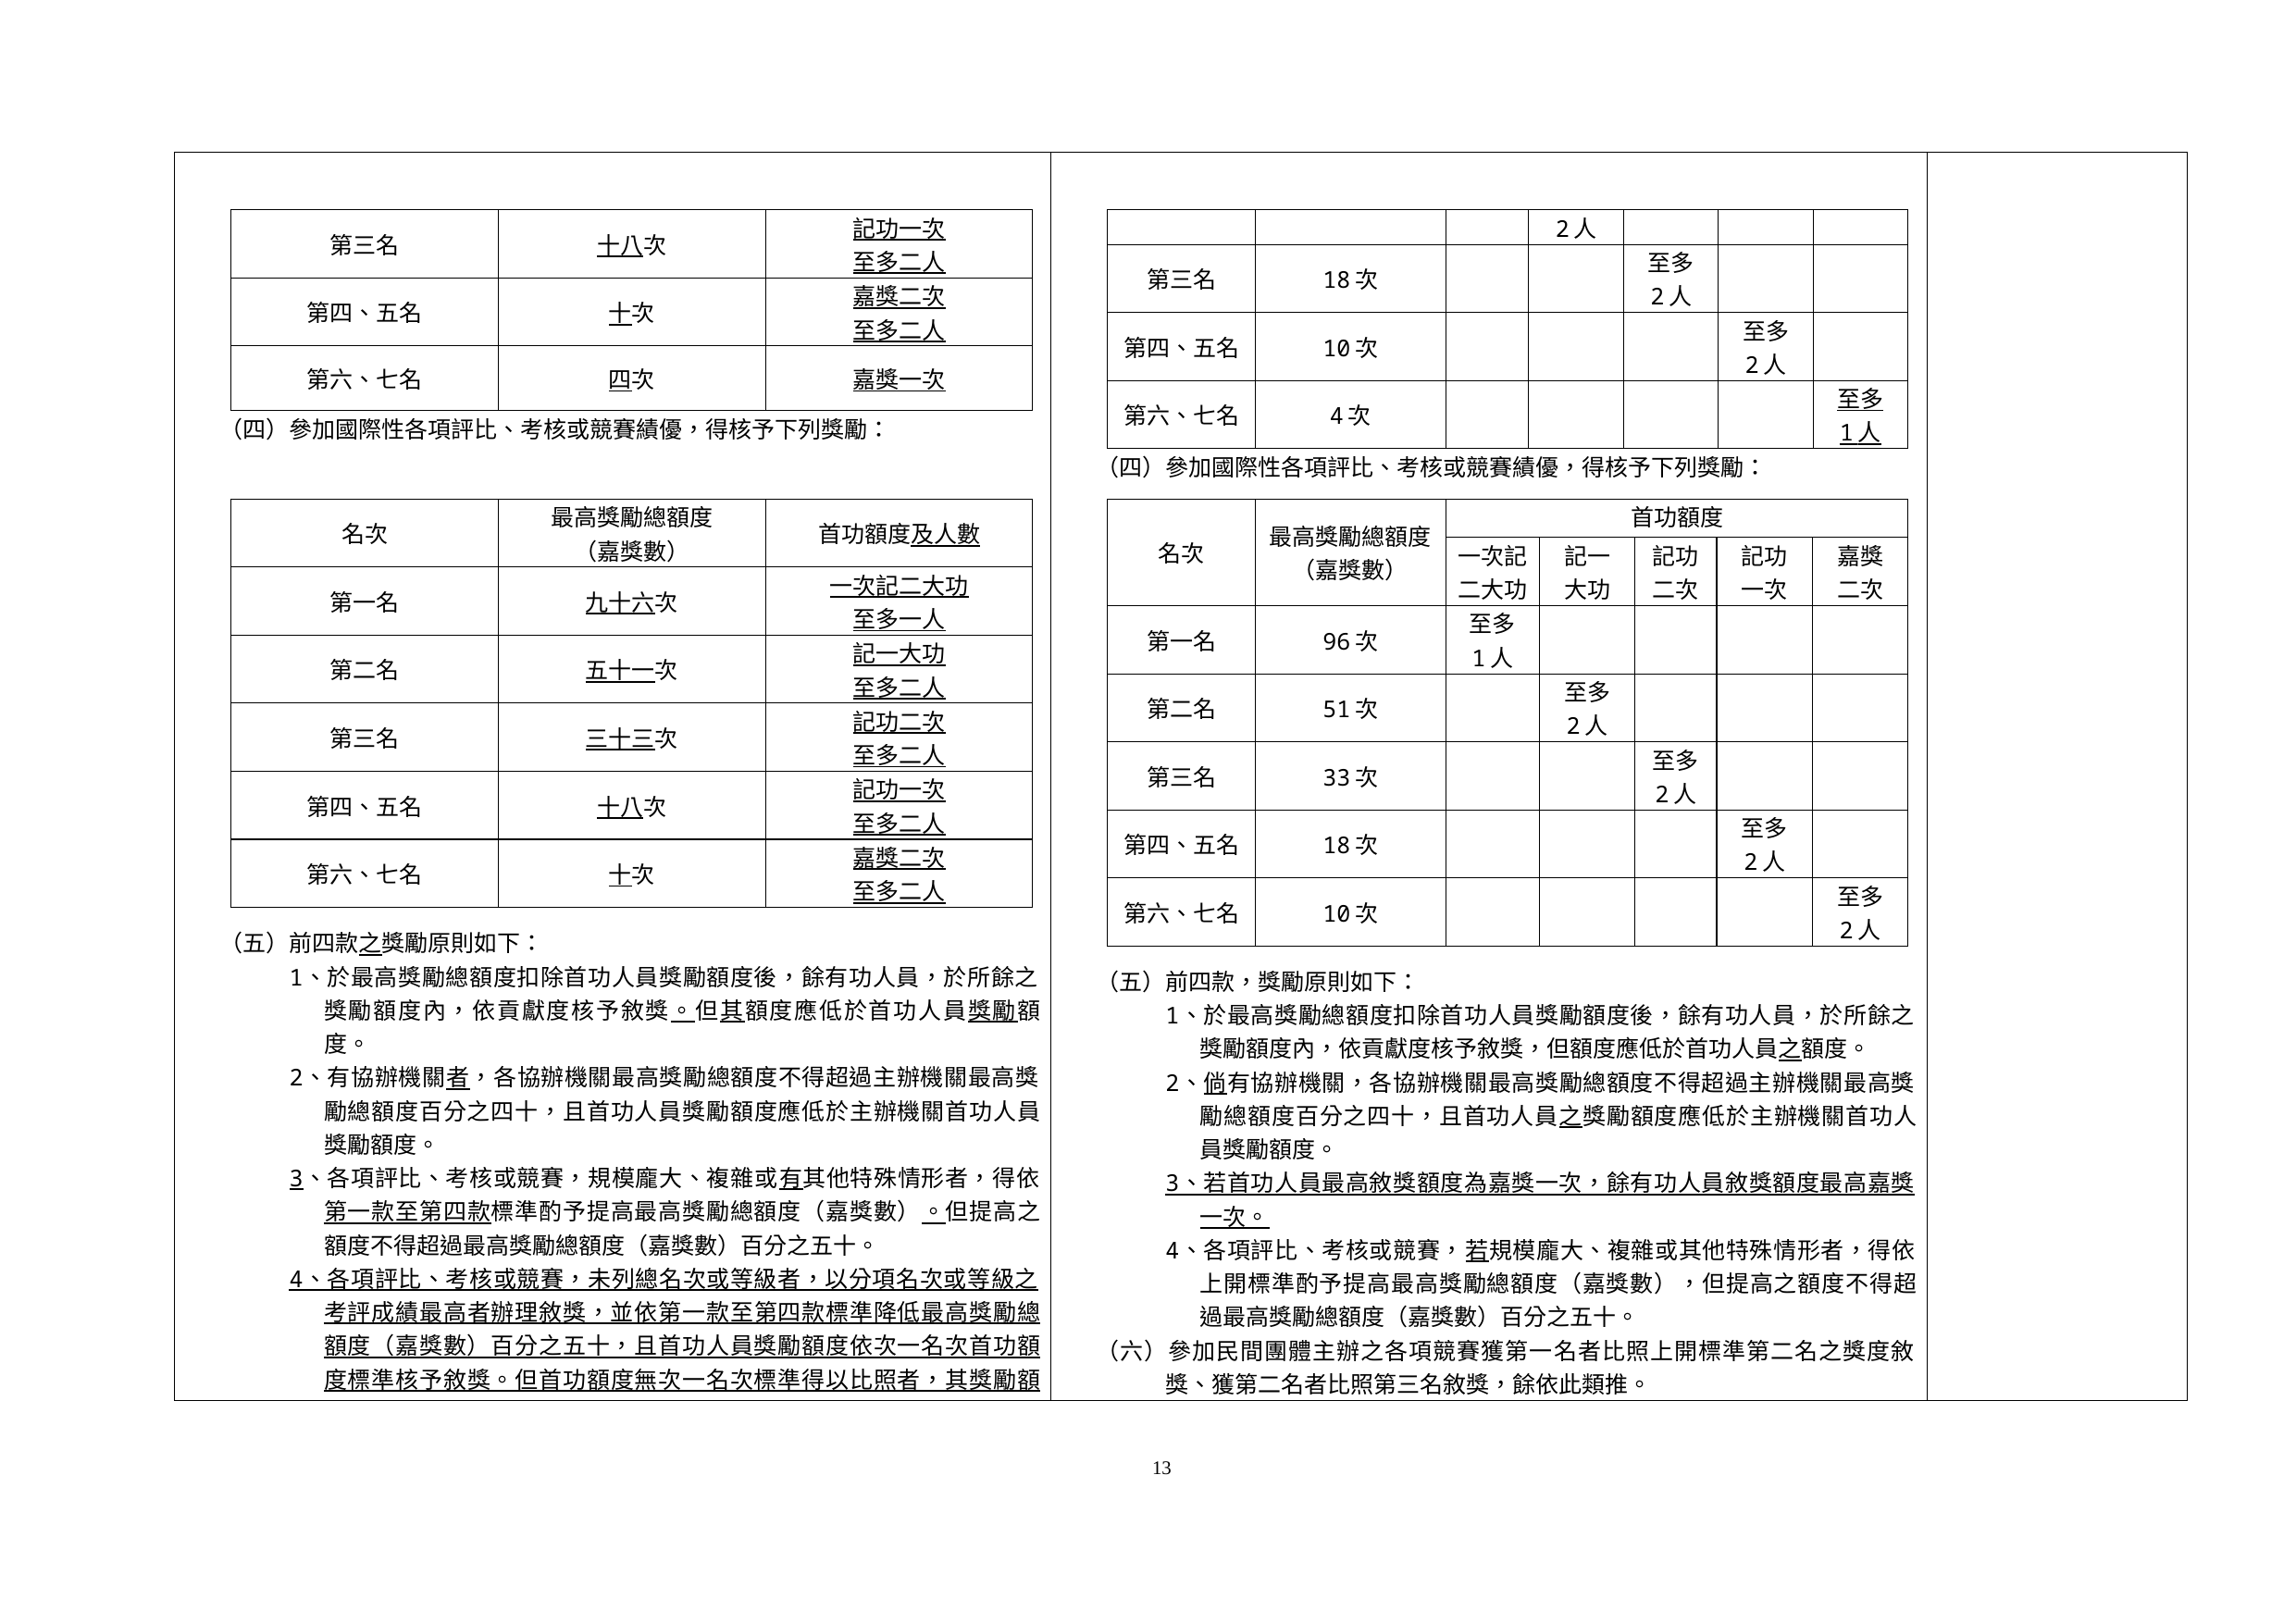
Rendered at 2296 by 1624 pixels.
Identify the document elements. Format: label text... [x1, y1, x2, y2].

table_cell [1718, 675, 1812, 741]
table_cell 十八次 [499, 210, 765, 278]
table_cell 10次 [1256, 878, 1446, 946]
table_cell （四）參加國際性各項評比、考核或競賽績優，得核予下列獎勵： （五）前四款之獎勵原則如下： 1、於最高獎勵總額度扣除首功人員獎勵額度後，餘有功人員，於所餘之獎勵額度內，依貢獻度核予敘獎。但其額度應低於首功人員獎勵額度。 2、有協辦機關者，各協辦機關最高獎勵總額度不得超過主辦機關最高獎勵總額度百分之四十，且首功人員獎勵額度應低於主辦機關首功人員獎勵額度。 3、各項評比、考核或競賽，規模龐大、複雜或有其他特殊情形者，得依第一款至第四款標準酌予提高最高獎勵總額度（嘉獎數）。但提高之額度不得超過最高獎勵總額度（嘉獎數）百分之五十。 4、各項評比、考核或競賽，未列總名次或等級者，以分項名次或等級之考評成績最高者辦理敘獎，並依第一款至第四款標準降低最高獎勵總額度（嘉獎數）百分之五十，且首功人員獎勵額度依次一名次首功額度標準核予敘獎。但首功額度無次一名次標準得以比照者，其獎勵額 [175, 153, 1050, 1400]
table_cell 至多 2人 [1718, 811, 1812, 877]
table_cell 嘉獎 二次 [1813, 538, 1907, 605]
table_cell 記功二次 至多二人 [766, 703, 1032, 771]
table_cell [1719, 210, 1813, 243]
table_cell 至多 1人 [1446, 606, 1539, 673]
table_cell 十八次 [499, 772, 765, 838]
table_cell [1446, 381, 1528, 448]
table_cell 嘉獎二次 至多二人 [766, 279, 1032, 345]
table_cell 九十六次 [499, 567, 765, 635]
table_cell [1718, 742, 1812, 809]
table_cell 第六、七名 [231, 346, 498, 410]
table_cell [1718, 606, 1812, 673]
table_cell 十次 [499, 279, 765, 345]
table_cell 第四、五名 [231, 279, 498, 345]
table_cell [1624, 381, 1718, 448]
table_cell 四次 [499, 346, 765, 410]
table_cell 第一名 [1108, 606, 1255, 673]
table_cell [1446, 675, 1539, 741]
table_cell [1814, 313, 1907, 380]
table_cell 第二名 [231, 636, 498, 702]
table_cell [1719, 245, 1813, 312]
table_cell 第四、五名 [231, 772, 498, 838]
table_cell [1256, 210, 1446, 243]
table_cell [1635, 606, 1716, 673]
table_cell [1813, 811, 1907, 877]
table_cell 十次 [499, 840, 765, 907]
table_cell [1624, 210, 1718, 243]
table_cell 第三名 [231, 210, 498, 278]
table_cell 18次 [1256, 245, 1446, 312]
table_header 最高獎勵總額度 （嘉獎數） [499, 500, 765, 566]
table_cell 第六、七名 [231, 840, 498, 907]
table_cell 4次 [1256, 381, 1446, 448]
table_cell 嘉獎二次 至多二人 [766, 840, 1032, 907]
table_cell [1718, 878, 1812, 946]
table_cell （四）參加國際性各項評比、考核或競賽績優，得核予下列獎勵： （五）前四款，獎勵原則如下： 1、於最高獎勵總額度扣除首功人員獎勵額度後，餘有功人員，於所餘之獎勵額度內，依貢獻度核予敘獎，但額度應低於首功人員之額度。 2、倘有協辦機關，各協辦機關最高獎勵總額度不得超過主辦機關最高獎勵總額度百分之四十，且首功人員之獎勵額度應低於主辦機關首功人員獎勵額度。 3、若首功人員最高敘獎額度為嘉獎一次，餘有功人員敘獎額度最高嘉獎一次。 4、各項評比、考核或競賽，若規模龐大、複雜或其他特殊情形者，得依上開標準酌予提高最高獎勵總額度（嘉獎數），但提高之額度不得超過最高獎勵總額度（嘉獎數）百分之五十。 （六）參加民間團體主辦之各項競賽獲第一名者比照上開標準第二名之獎度敘獎、獲第二名者比照第三名敘獎，餘依此類推。 [1051, 153, 1927, 1400]
table_cell 記功一次 至多二人 [766, 210, 1032, 278]
table_cell 33次 [1256, 742, 1446, 809]
table_cell 至多 2人 [1813, 878, 1907, 946]
table_cell 96次 [1256, 606, 1446, 673]
table_cell [1529, 313, 1623, 380]
table_cell [1814, 245, 1907, 312]
table_cell [1635, 811, 1716, 877]
table_cell 第三名 [231, 703, 498, 771]
table_cell 記一大功 至多二人 [766, 636, 1032, 702]
table_cell 第四、五名 [1108, 313, 1255, 380]
table_cell 2人 [1529, 210, 1623, 243]
table_cell [1446, 742, 1539, 809]
table_cell 18次 [1256, 811, 1446, 877]
table_cell [1446, 878, 1539, 946]
table_cell [1635, 878, 1716, 946]
table_cell 記功一次 至多二人 [766, 772, 1032, 838]
table_cell 一次記二大功 至多一人 [766, 567, 1032, 635]
table_cell 至多 2人 [1540, 675, 1634, 741]
table_cell [1813, 742, 1907, 809]
table_cell [1635, 675, 1716, 741]
table_cell 至多 1人 [1814, 381, 1907, 448]
table_cell [1529, 381, 1623, 448]
table_cell 記功 一次 [1718, 538, 1812, 605]
table_cell 三十三次 [499, 703, 765, 771]
table_cell [1813, 675, 1907, 741]
table_cell 第四、五名 [1108, 811, 1255, 877]
table_header 名次 [231, 500, 498, 566]
table_cell [1529, 245, 1623, 312]
table_cell 記功 二次 [1635, 538, 1716, 605]
table_cell 至多 2人 [1719, 313, 1813, 380]
table_cell 第六、七名 [1108, 381, 1255, 448]
table_cell [1719, 381, 1813, 448]
table_cell [1446, 245, 1528, 312]
table_cell 第三名 [1108, 245, 1255, 312]
table_header 首功額度 [1446, 500, 1907, 537]
table_cell 第一名 [231, 567, 498, 635]
table_cell [1540, 742, 1634, 809]
table_cell [1446, 210, 1528, 243]
table_cell [1814, 210, 1907, 243]
table_cell 10次 [1256, 313, 1446, 380]
table_cell 第六、七名 [1108, 878, 1255, 946]
table_header 最高獎勵總額度 （嘉獎數） [1256, 500, 1446, 605]
table_cell [1446, 313, 1528, 380]
table_cell [1446, 811, 1539, 877]
table_cell 嘉獎一次 [766, 346, 1032, 410]
table_header 名次 [1108, 500, 1255, 605]
table_cell [1624, 313, 1718, 380]
table_cell [1813, 606, 1907, 673]
table_cell 一次記 二大功 [1446, 538, 1539, 605]
table_cell 至多 2人 [1635, 742, 1716, 809]
table_cell [1540, 811, 1634, 877]
table_cell 記一 大功 [1540, 538, 1634, 605]
table_cell [1928, 153, 2187, 1400]
table_header 首功額度及人數 [766, 500, 1032, 566]
table_cell 第三名 [1108, 742, 1255, 809]
table_cell 51次 [1256, 675, 1446, 741]
table_cell 第二名 [1108, 675, 1255, 741]
table_cell [1540, 606, 1634, 673]
table_cell 至多 2人 [1624, 245, 1718, 312]
table_cell [1540, 878, 1634, 946]
table_cell 五十一次 [499, 636, 765, 702]
table_cell [1108, 210, 1255, 243]
